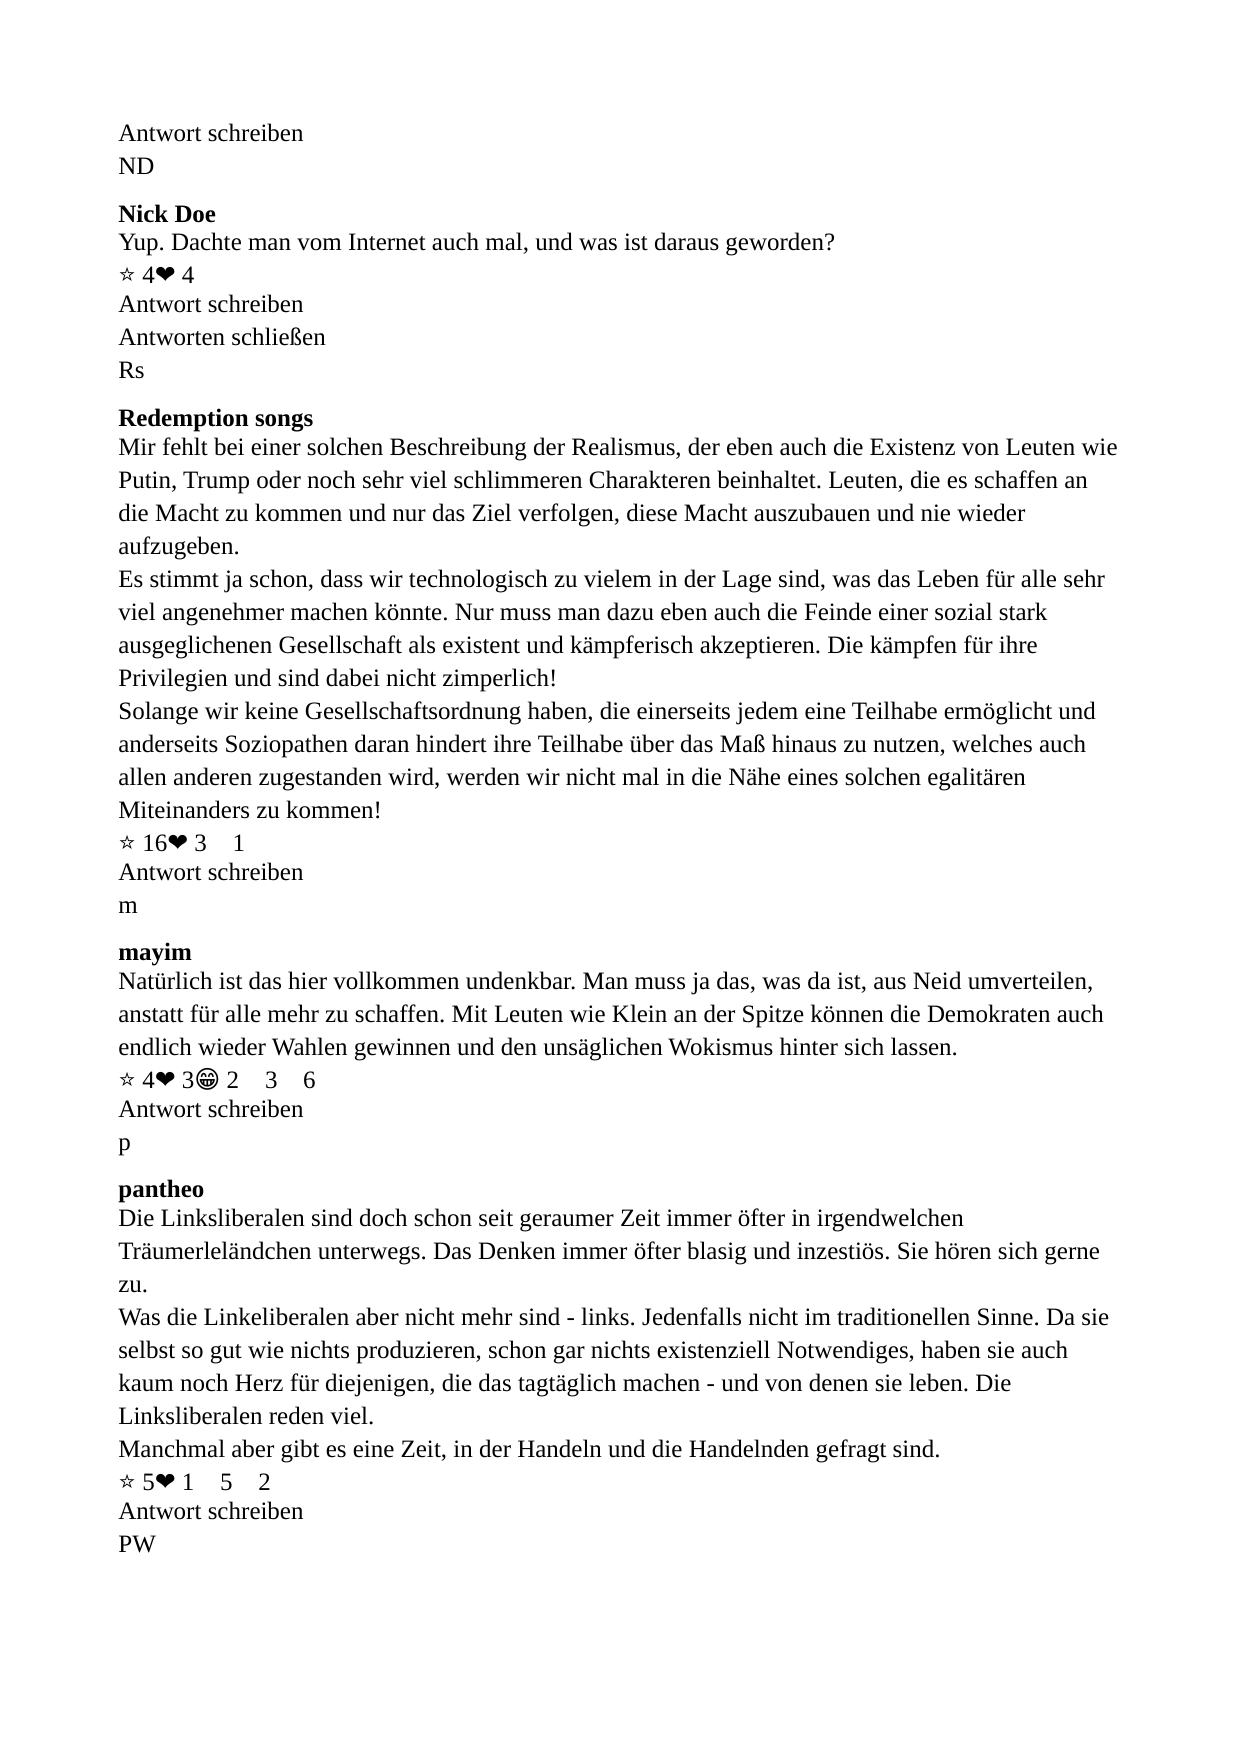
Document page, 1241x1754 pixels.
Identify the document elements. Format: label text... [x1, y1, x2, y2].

text ⭐️ 5❤️ 1🙁 5🤨 2 [118, 1467, 1122, 1496]
text ND [118, 151, 1122, 180]
text Antwort schreiben [118, 118, 1122, 147]
text Antwort schreiben [118, 857, 1122, 885]
text Mir fehlt bei einer solchen Beschreibung der Realismus, der eben auch die Existenz von Leuten wie Putin, Trump oder noch sehr viel schlimmeren Charakteren beinhaltet. Leuten, die es schaffen an die Macht zu kommen und nur das Ziel verfolgen, diese Macht auszubauen und nie wieder aufzugeben. [118, 432, 1122, 559]
subtitle Nick Doe [118, 199, 1122, 227]
text ⭐️ 16❤️ 3🤨 1 [118, 828, 1122, 857]
subtitle Redemption songs [118, 403, 1122, 432]
text Die Linksliberalen sind doch schon seit geraumer Zeit immer öfter in irgendwelchen Träumerleländchen unterwegs. Das Denken immer öfter blasig und inzestiös. Sie hören sich gerne zu. [118, 1203, 1122, 1298]
subtitle pantheo [118, 1174, 1122, 1203]
text Antwort schreiben [118, 1094, 1122, 1123]
text Was die Linkeliberalen aber nicht mehr sind - links. Jedenfalls nicht im traditionellen Sinne. Da sie selbst so gut wie nichts produzieren, schon gar nichts existenziell Notwendiges, haben sie auch kaum noch Herz für diejenigen, die das tagtäglich machen - und von denen sie leben. Die Linksliberalen reden viel. [118, 1302, 1122, 1430]
text PW [118, 1529, 1122, 1558]
text Natürlich ist das hier vollkommen undenkbar. Man muss ja das, was da ist, aus Neid umverteilen, anstatt für alle mehr zu schaffen. Mit Leuten wie Klein an der Spitze können die Demokraten auch endlich wieder Wahlen gewinnen und den unsäglichen Wokismus hinter sich lassen. [118, 966, 1122, 1061]
text Antwort schreiben [118, 289, 1122, 318]
text ⭐️ 4❤️ 4 [118, 261, 1122, 289]
subtitle mayim [118, 937, 1122, 966]
text Yup. Dachte man vom Internet auch mal, und was ist daraus geworden? [118, 227, 1122, 256]
text ⭐️ 4❤️ 3😁 2🙁 3🤨 6 [118, 1065, 1122, 1094]
text Antwort schreiben [118, 1496, 1122, 1525]
text Antworten schließen [118, 322, 1122, 351]
text Solange wir keine Gesellschaftsordnung haben, die einerseits jedem eine Teilhabe ermöglicht und anderseits Soziopathen daran hindert ihre Teilhabe über das Maß hinaus zu nutzen, welches auch allen anderen zugestanden wird, werden wir nicht mal in die Nähe eines solchen egalitären Miteinanders zu kommen! [118, 696, 1122, 824]
text m [118, 890, 1122, 918]
text Manchmal aber gibt es eine Zeit, in der Handeln und die Handelnden gefragt sind. [118, 1434, 1122, 1463]
text Rs [118, 355, 1122, 384]
text p [118, 1127, 1122, 1156]
text Es stimmt ja schon, dass wir technologisch zu vielem in der Lage sind, was das Leben für alle sehr viel angenehmer machen könnte. Nur muss man dazu eben auch die Feinde einer sozial stark ausgeglichenen Gesellschaft als existent und kämpferisch akzeptieren. Die kämpfen für ihre Privilegien und sind dabei nicht zimperlich! [118, 564, 1122, 692]
